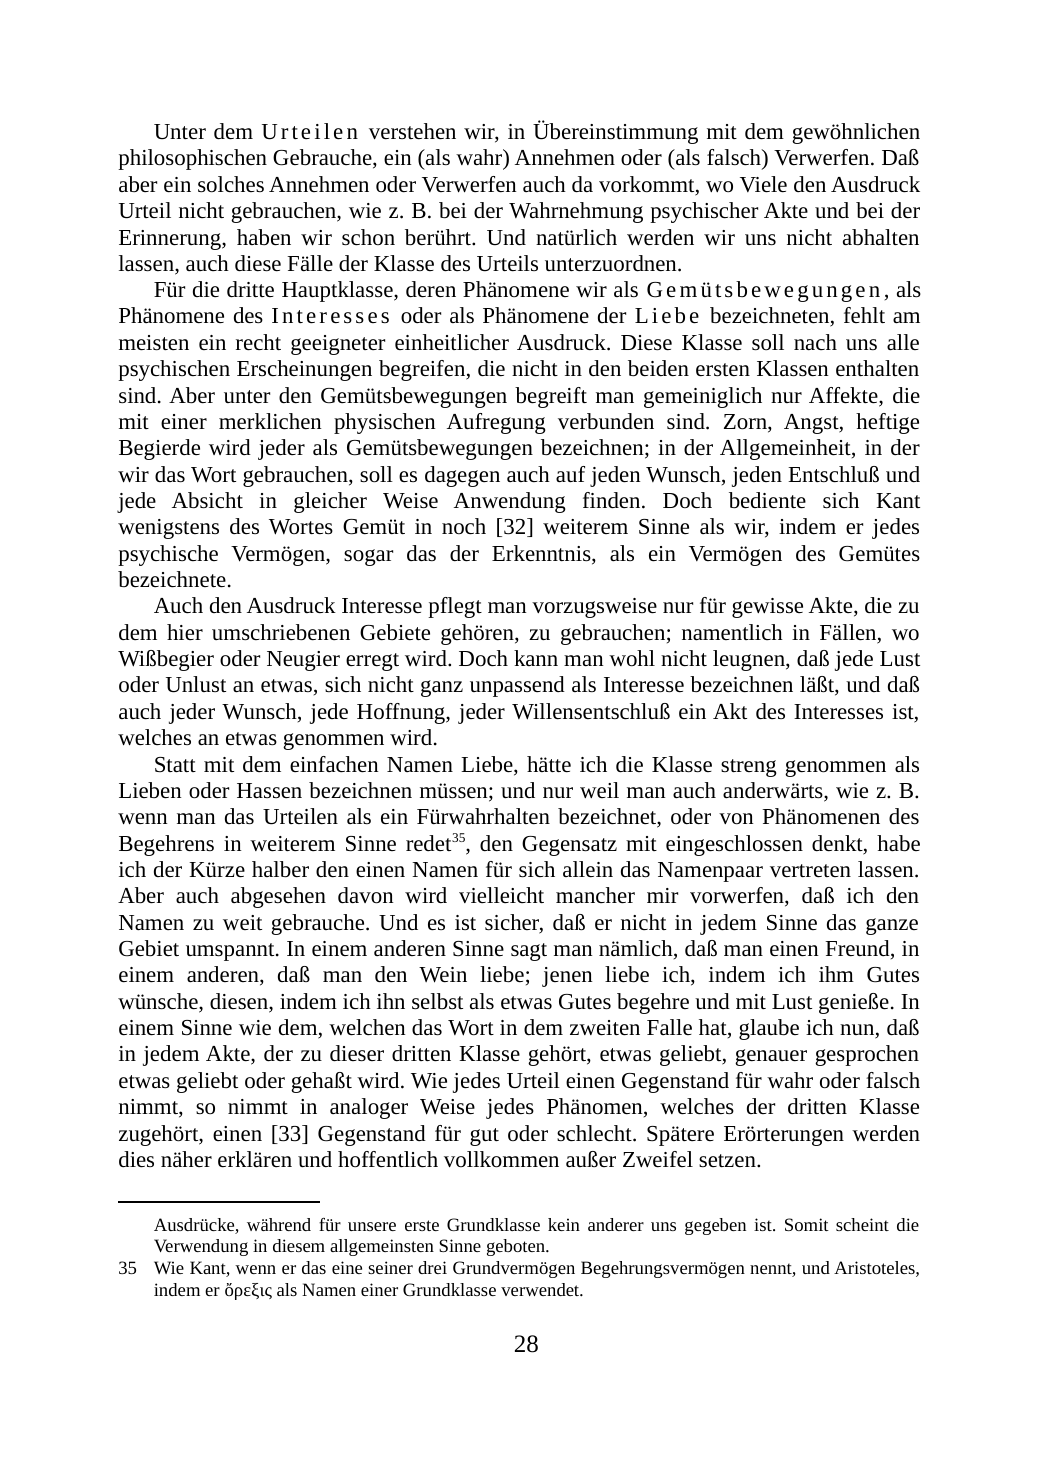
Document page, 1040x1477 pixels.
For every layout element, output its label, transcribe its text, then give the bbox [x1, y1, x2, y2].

text Ausdrücke, während für unsere erste Grundklasse kein anderer uns gegeben ist. Somit scheint die Verwendung in diesem allgemeinsten Sinne geboten. [118, 1214, 921, 1257]
text Wie Kant, wenn er das eine seiner drei Grundvermögen Begehrungsvermögen nennt, und Aristoteles, indem er ὄρεξις als Namen einer Grundklasse verwendet. [118, 1257, 921, 1300]
text Für die dritte Hauptklasse, deren Phänomene wir als Gemütsbewegungen, als Phänomene des Interesses oder als Phänomene der Liebe bezeichneten, fehlt am meisten ein recht geeigneter einheitlicher Ausdruck. Diese Klasse soll nach uns alle psychischen Erscheinungen begreifen, die nicht in den beiden ersten Klassen enthalten sind. Aber unter den Gemütsbewegungen begreift man gemeiniglich nur Affekte, die mit einer merklichen physischen Aufregung verbunden sind. Zorn, Angst, heftige Begierde wird jeder als Gemütsbewegungen bezeichnen; in der Allgemeinheit, in der wir das Wort gebrauchen, soll es dagegen auch auf jeden Wunsch, jeden Entschluß und jede Absicht in gleicher Weise Anwendung finden. Doch bediente sich Kant wenigstens des Wortes Gemüt in noch [32] weiterem Sinne als wir, indem er jedes psychische Vermögen, sogar das der Erkenntnis, als ein Vermögen des Gemütes bezeichnete. [118, 276, 921, 592]
text Auch den Ausdruck Interesse pflegt man vorzugsweise nur für gewisse Akte, die zu dem hier umschriebenen Gebiete gehören, zu gebrauchen; namentlich in Fällen, wo Wißbegier oder Neugier erregt wird. Doch kann man wohl nicht leugnen, daß jede Lust oder Unlust an etwas, sich nicht ganz unpassend als Interesse bezeichnen läßt, und daß auch jeder Wunsch, jede Hoffnung, jeder Willensentschluß ein Akt des Interesses ist, welches an etwas genommen wird. [118, 592, 921, 751]
text Statt mit dem einfachen Namen Liebe, hätte ich die Klasse streng genommen als Lieben oder Hassen bezeichnen müssen; und nur weil man auch anderwärts, wie z. B. wenn man das Urteilen als ein Fürwahrhalten bezeichnet, oder von Phänomenen des Begehrens in weiterem Sinne redet, den Gegensatz mit eingeschlossen denkt, habe ich der Kürze halber den einen Namen für sich allein das Namenpaar vertreten lassen. Aber auch abgesehen davon wird vielleicht mancher mir vorwerfen, daß ich den Namen zu weit gebrauche. Und es ist sicher, daß er nicht in jedem Sinne das ganze Gebiet umspannt. In einem anderen Sinne sagt man nämlich, daß man einen Freund, in einem anderen, daß man den Wein liebe; jenen liebe ich, indem ich ihm Gutes wünsche, diesen, indem ich ihn selbst als etwas Gutes begehre und mit Lust genieße. In einem Sinne wie dem, welchen das Wort in dem zweiten Falle hat, glaube ich nun, daß in jedem Akte, der zu dieser dritten Klasse gehört, etwas geliebt, genauer gesprochen etwas geliebt oder gehaßt wird. Wie jedes Urteil einen Gegenstand für wahr oder falsch nimmt, so nimmt in analoger Weise jedes Phänomen, welches der dritten Klasse zugehört, einen [33] Gegenstand für gut oder schlecht. Spätere Erörterungen werden dies näher erklären und hoffentlich vollkommen außer Zweifel setzen. [118, 751, 921, 1172]
text Unter dem Urteilen verstehen wir, in Übereinstimmung mit dem gewöhnlichen philosophischen Gebrauche, ein (als wahr) Annehmen oder (als falsch) Verwerfen. Daß aber ein solches Annehmen oder Verwerfen auch da vorkommt, wo Viele den Ausdruck Urteil nicht gebrauchen, wie z. B. bei der Wahrnehmung psychischer Akte und bei der Erinnerung, haben wir schon berührt. Und natürlich werden wir uns nicht abhalten lassen, auch diese Fälle der Klasse des Urteils unterzuordnen. [118, 118, 921, 276]
